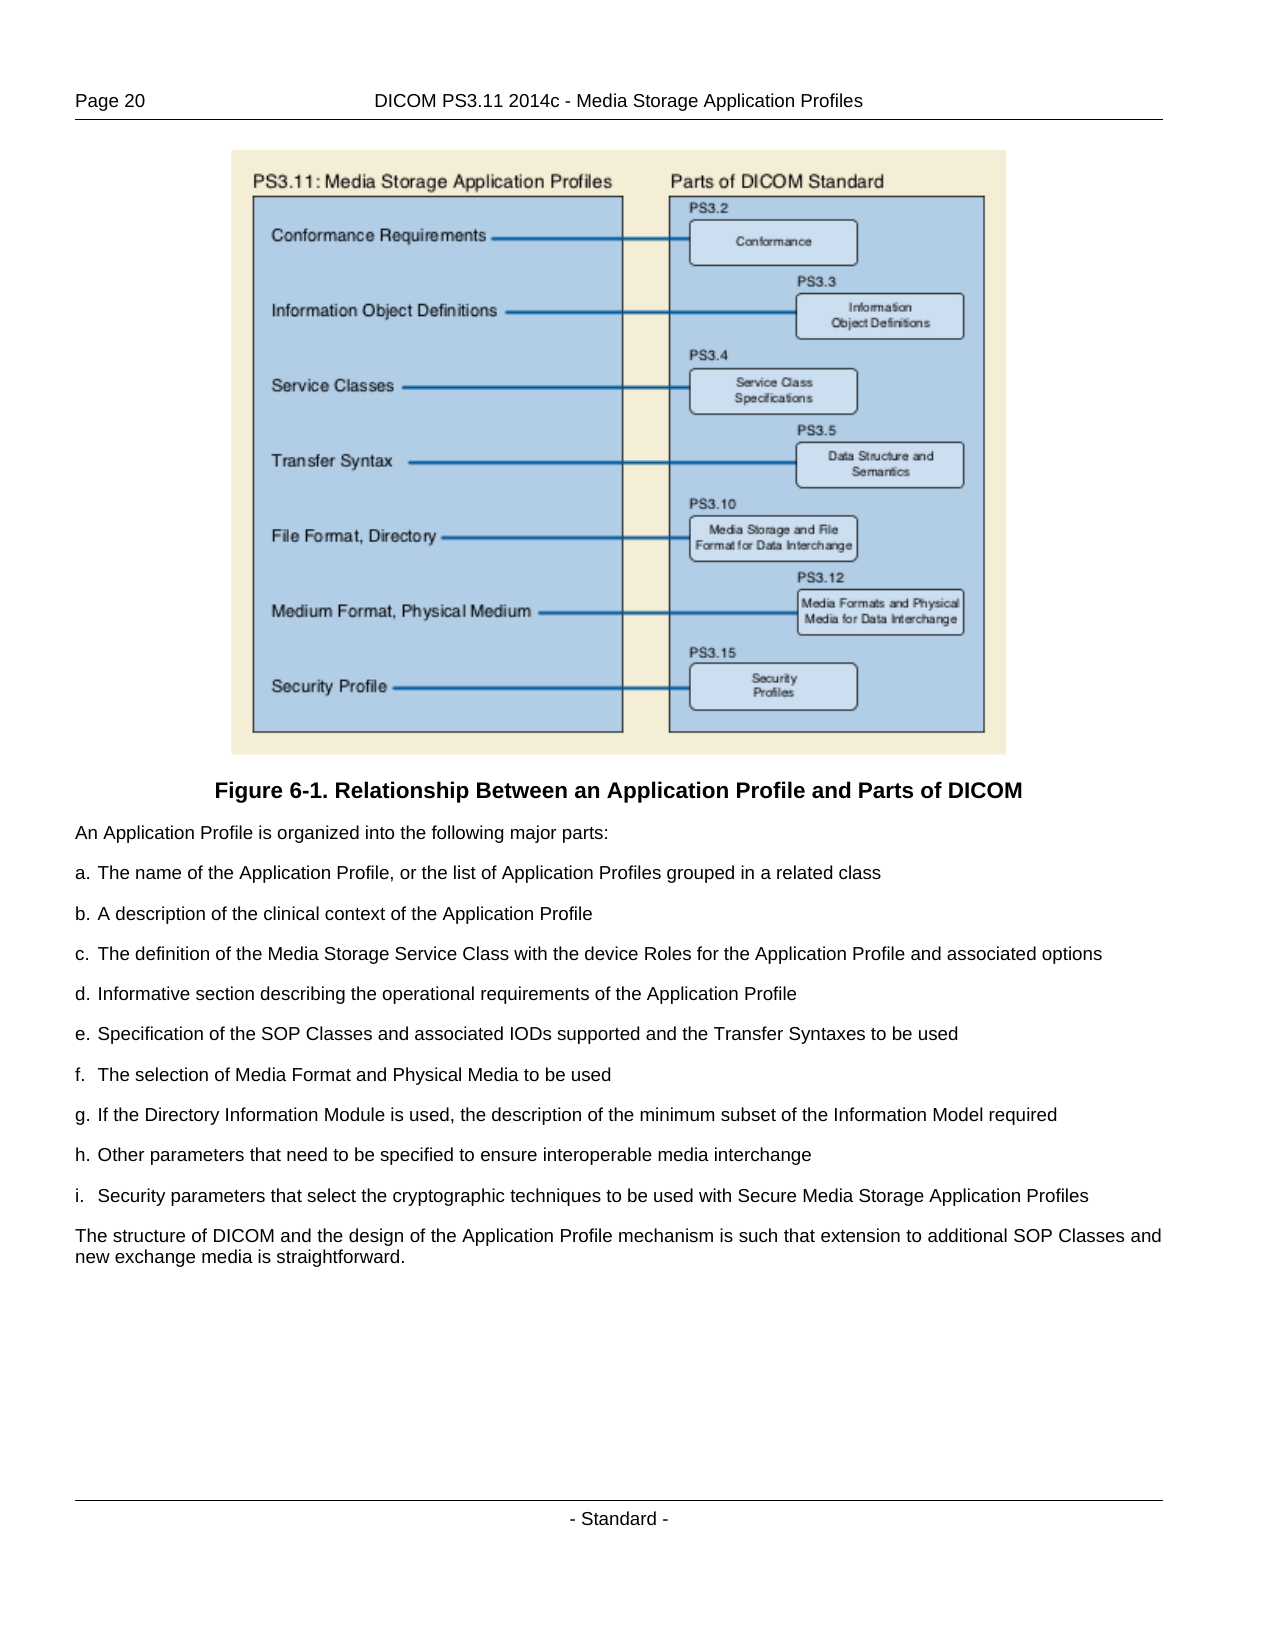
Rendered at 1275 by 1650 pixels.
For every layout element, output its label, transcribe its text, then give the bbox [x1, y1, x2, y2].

picture [231, 150, 1007, 755]
list If the Directory Information Module is used, the description of the minimum subset of the Information Model required [75, 1104, 1162, 1125]
list The name of the Application Profile, or the list of Application Profiles grouped in a related class [75, 862, 1162, 883]
list Specification of the SOP Classes and associated IODs supported and the Transfer Syntaxes to be used [75, 1023, 1162, 1045]
list Other parameters that need to be specified to ensure interoperable media interchange [75, 1144, 1162, 1166]
text The structure of DICOM and the design of the Application Profile mechanism is such that extension to additional SOP Classes and new exchange media is straightforward. [75, 1225, 1162, 1268]
list Informative section describing the operational requirements of the Application Profile [75, 983, 1162, 1004]
list The selection of Media Format and Physical Media to be used [75, 1063, 1162, 1085]
text Figure 6-1. Relationship Between an Application Profile and Parts of DICOM [75, 777, 1162, 803]
list Security parameters that select the cryptographic techniques to be used with Secure Media Storage Application Profiles [75, 1184, 1162, 1206]
text An Application Profile is organized into the following major parts: [75, 822, 1162, 843]
list A description of the clinical context of the Application Profile [75, 902, 1162, 924]
list The definition of the Media Storage Service Class with the device Roles for the Application Profile and associated options [75, 943, 1162, 964]
